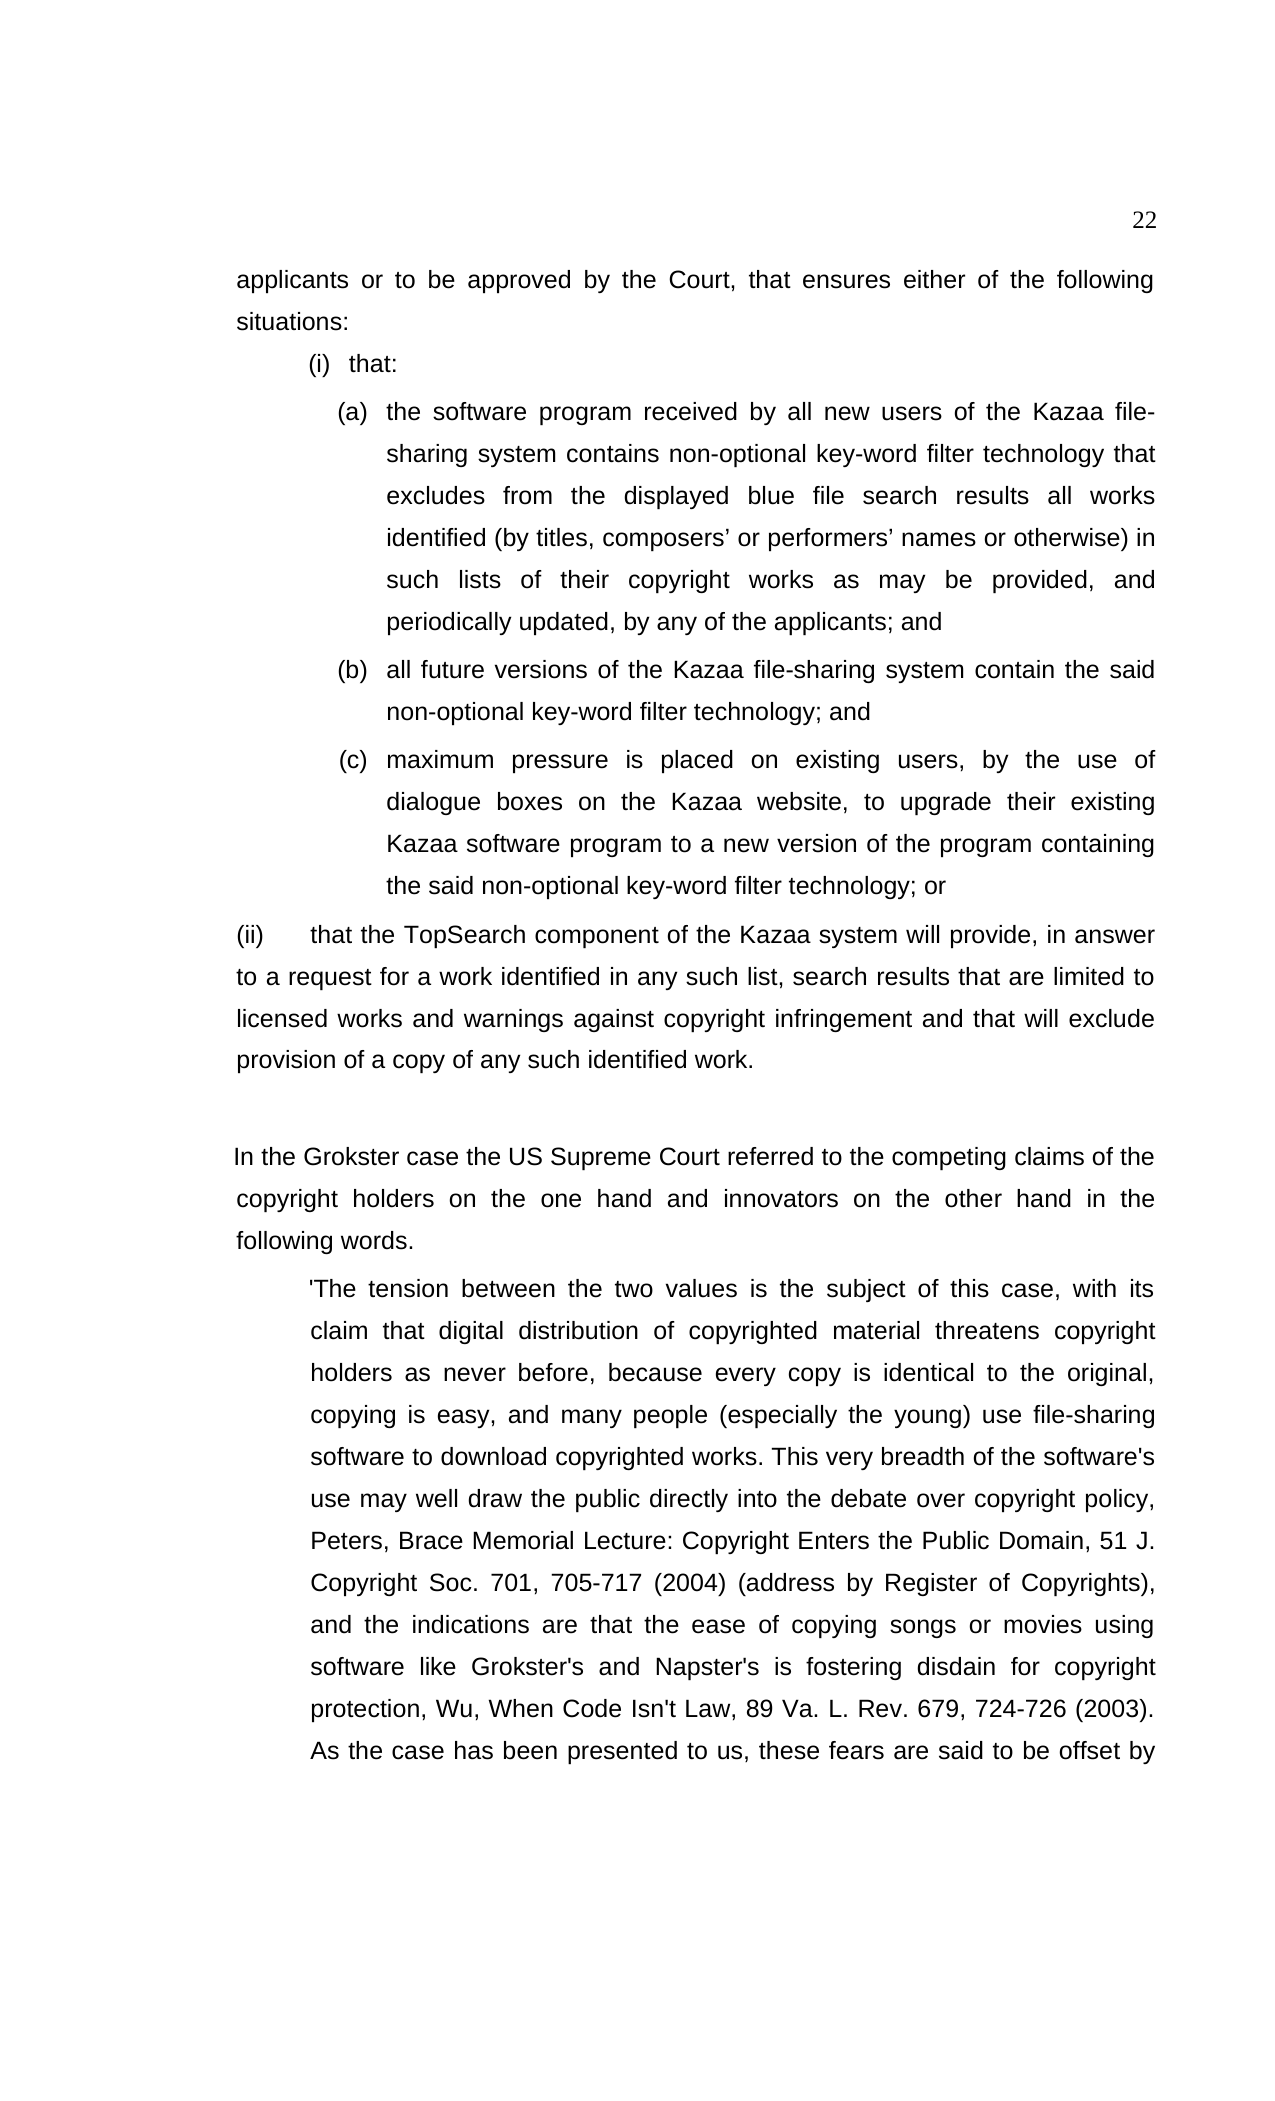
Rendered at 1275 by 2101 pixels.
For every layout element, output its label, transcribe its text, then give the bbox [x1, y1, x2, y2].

text (b) all future versions of the Kazaa file-sharing system contain the said non-optional key-word filter technology; and [236, 656, 1157, 726]
text 'The tension between the two values is the subject of this case, with its claim that digital distribution of copyrighted material threatens copyright holders as never before, because every copy is identical to the original, copying is easy, and many people (especially the young) use file-sharing software to download copyrighted works. This very breadth of the software's use may well draw the public directly into the debate over copyright policy, Peters, Brace Memorial Lecture: Copyright Enters the Public Domain, 51 J. Copyright Soc. 701, 705-717 (2004) (address by Register of Copyrights), and the indications are that the ease of copying songs or movies using software like Grokster's and Napster's is fostering disdain for copyright protection, Wu, When Code Isn't Law, 89 Va. L. Rev. 679, 724-726 (2003). As the case has been presented to us, these fears are said to be offset by [308, 1275, 1157, 1765]
text In the Grokster case the US Supreme Court referred to the competing claims of the copyright holders on the one hand and innovators on the other hand in the following words. [233, 1143, 1157, 1255]
text (c) maximum pressure is placed on existing users, by the use of dialogue boxes on the Kazaa website, to upgrade their existing Kazaa software program to a new version of the program containing the said non-optional key-word filter technology; or [236, 746, 1157, 900]
text applicants or to be approved by the Court, that ensures either of the following situations: [236, 266, 1157, 336]
text (i) that: [236, 349, 1157, 378]
text (ii) that the TopSearch component of the Kazaa system will provide, in answer to a request for a work identified in any such list, search results that are limited to licensed works and warnings against copyright infringement and that will exclude provision of a copy of any such identified work. [233, 920, 1157, 1074]
text (a) the software program received by all new users of the Kazaa file-sharing system contains non-optional key-word filter technology that excludes from the displayed blue file search results all works identified (by titles, composers’ or performers’ names or otherwise) in such lists of their copyright works as may be provided, and periodically updated, by any of the applicants; and [236, 398, 1157, 636]
